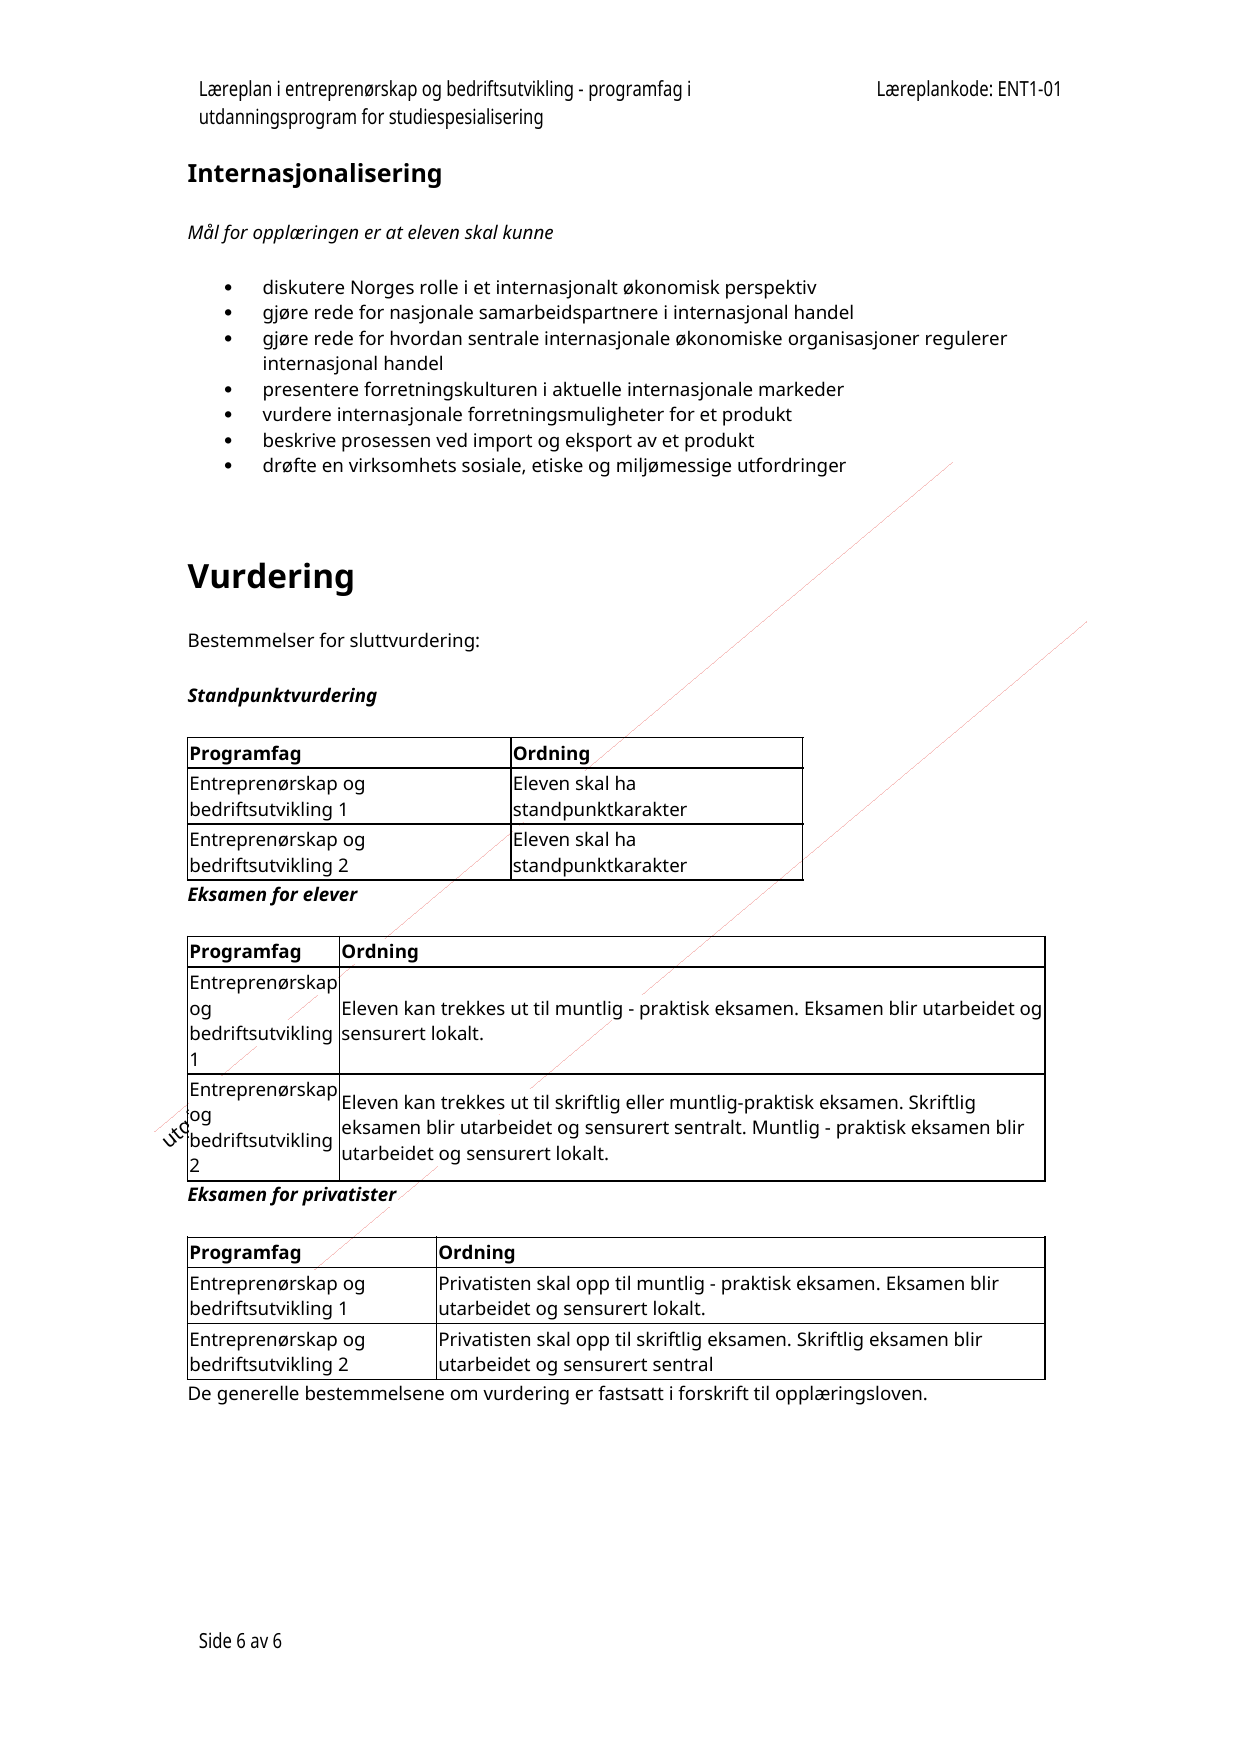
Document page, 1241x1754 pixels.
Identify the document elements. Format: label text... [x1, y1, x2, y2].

text Eksamen for elever [359, 881, 452, 906]
text Standpunktvurdering [661, 682, 1013, 708]
text Bestemmelser for sluttvurdering: [187, 627, 754, 653]
table_cell Eleven kan trekkes ut til skriftlig eller muntlig-praktisk eksamen. Skriftlig eksamen blir utarbeidet og sensurert sentralt. Muntlig - praktisk eksamen blir utarbeidet og sensurert lokalt. [340, 1075, 545, 1180]
list gjøre rede for nasjonale samarbeidspartnere i internasjonal handel [225, 299, 1053, 325]
subtitle Internasjonalisering [443, 156, 1053, 190]
list presentere forretningskulturen i aktuelle internasjonale markeder [844, 376, 1053, 402]
text Eksamen for elever [749, 881, 1053, 906]
list drøfte en virksomhets sosiale, etiske og miljømessige utfordringer [847, 453, 1053, 478]
list vurdere internasjonale forretningsmuligheter for et produkt [792, 402, 1053, 427]
subtitle [792, 507, 1053, 598]
list diskutere Norges rolle i et internasjonalt økonomisk perspektiv [817, 274, 1053, 299]
subtitle Vurdering [187, 507, 897, 598]
table_cell Eleven kan trekkes ut til muntlig - praktisk eksamen. Eksamen blir utarbeidet og sensurert lokalt. [340, 968, 672, 1073]
table_cell Eleven kan trekkes ut til skriftlig eller muntlig-praktisk eksamen. Skriftlig eksamen blir utarbeidet og sensurert sentralt. Muntlig - praktisk eksamen blir utarbeidet og sensurert lokalt. [423, 1075, 1044, 1180]
text De generelle bestemmelsene om vurdering er fastsatt i forskrift til opplæringsloven. [933, 1380, 1053, 1406]
text Eksamen for elever [425, 881, 776, 906]
text Mål for opplæringen er at eleven skal kunne [561, 219, 1053, 245]
text Eksamen for privatister [398, 1182, 1053, 1207]
table_cell Eleven kan trekkes ut til muntlig - praktisk eksamen. Eksamen blir utarbeidet og sensurert lokalt. [550, 968, 1044, 1073]
list gjøre rede for hvordan sentrale internasjonale økonomiske organisasjoner regulerer internasjonal handel [444, 325, 1053, 376]
text Standpunktvurdering [985, 682, 1053, 708]
text Standpunktvurdering [379, 682, 689, 708]
text [727, 627, 1053, 653]
list beskrive prosessen ved import og eksport av et produkt [755, 427, 1053, 453]
